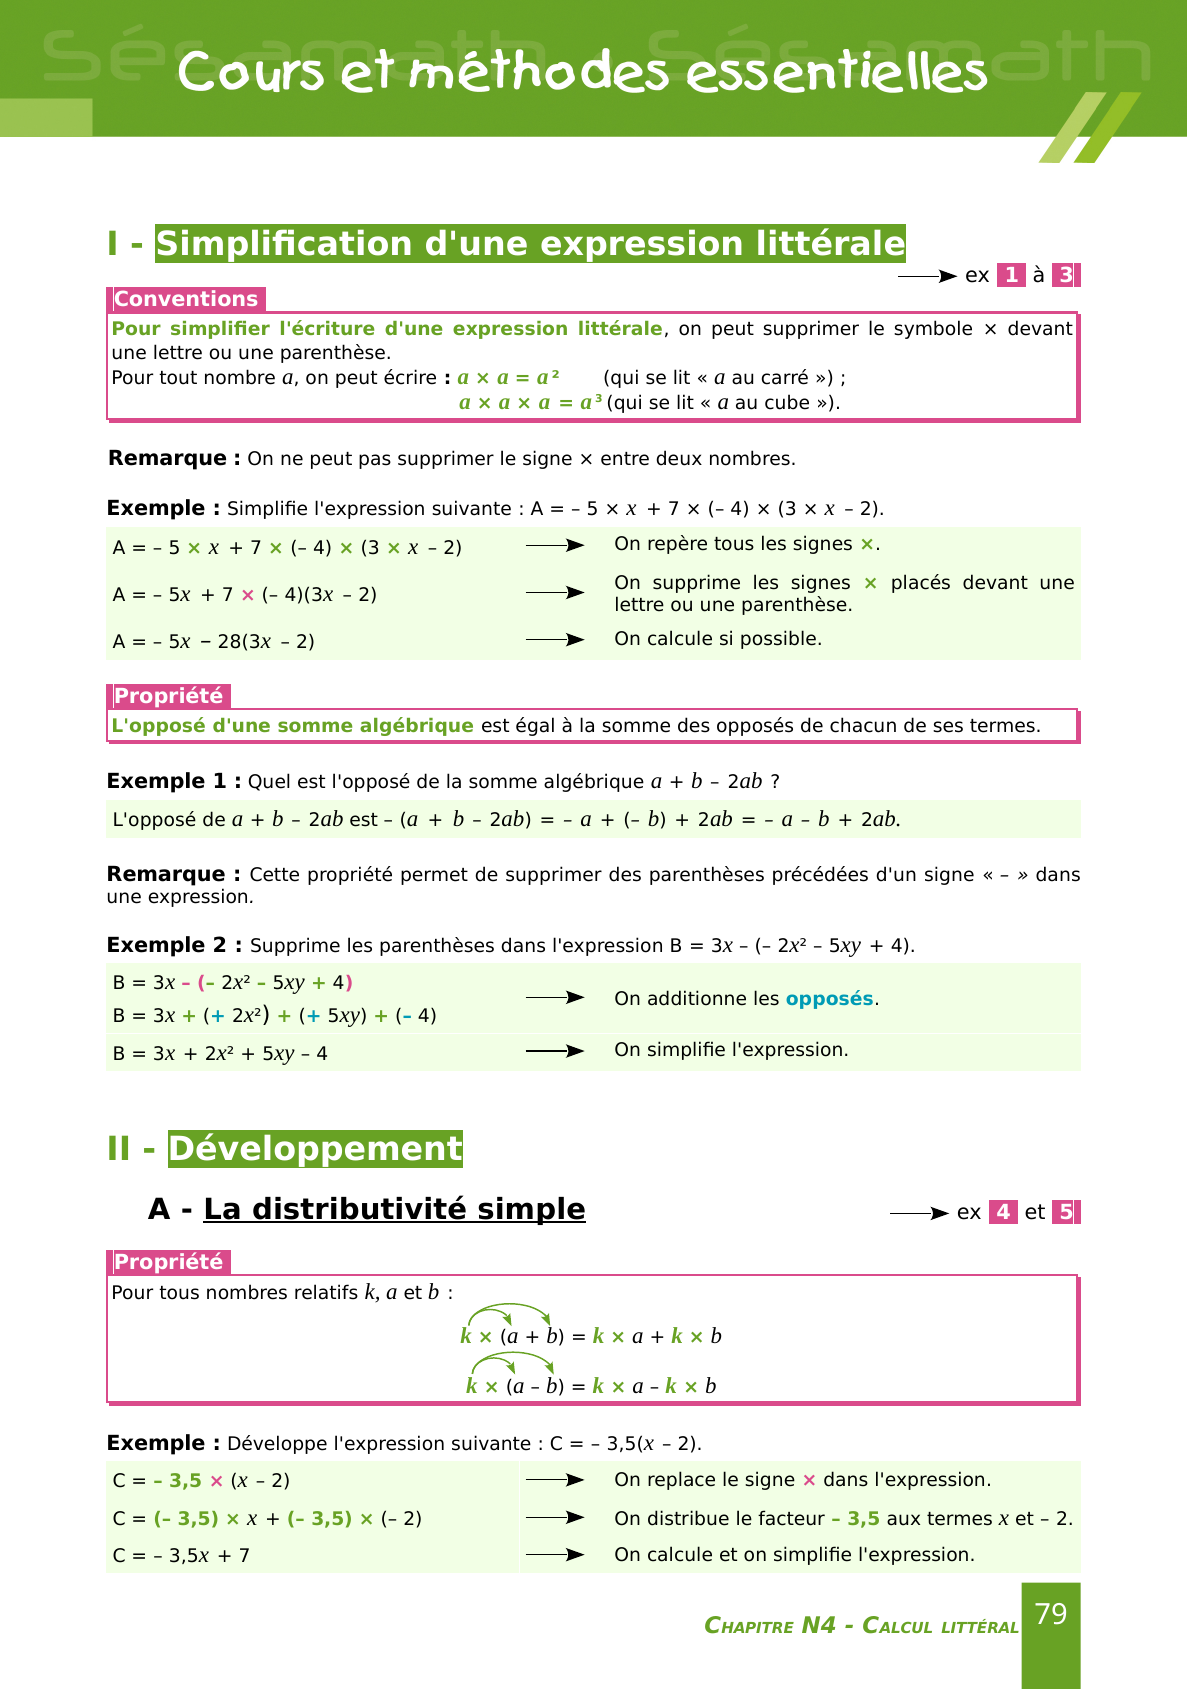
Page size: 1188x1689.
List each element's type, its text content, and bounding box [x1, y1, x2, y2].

text Pour tout nombre a, on peut écrire : a × a = a ² (qui se lit « a au carré ») ; [108, 359, 1076, 384]
text Exemple : Simplifie l'expression suivante : A = – 5 × x + 7 × (– 4) × (3 × x – 2). [106, 494, 1081, 521]
table_cell A = – 5x – 28(3x – 2) [106, 621, 520, 660]
text a × a × a = a 3 (qui se lit « a au cube »). [108, 384, 1076, 418]
list Développement [106, 1130, 1081, 1168]
text Pour simplifier l'écriture d'une expression littérale, on peut supprimer le symbole × devant une lettre ou une parenthèse. [108, 314, 1076, 359]
table_cell [520, 566, 608, 621]
table_cell On supprime les signes × placés devant une lettre ou une parenthèse. [608, 566, 1081, 621]
table_cell C = – 3,5x + 7 [106, 1536, 519, 1573]
table_cell [520, 1536, 608, 1573]
text Propriété [106, 684, 1081, 708]
table_cell C = (– 3,5) × x + (– 3,5) × (– 2) [106, 1499, 519, 1536]
text k × (a – b) = k × a – k × b [108, 1367, 1076, 1401]
text Pour tous nombres relatifs k, a et b : [108, 1276, 1076, 1305]
table_header On replace le signe × dans l'expression. [608, 1461, 1081, 1499]
table_cell On calcule si possible. [608, 621, 1081, 660]
text L'opposé d'une somme algébrique est égal à la somme des opposés de chacun de ses termes. [108, 710, 1076, 740]
table_header C = – 3,5 × (x – 2) [106, 1461, 519, 1499]
text Exemple 2 : Supprime les parenthèses dans l'expression B = 3x – (– 2x² – 5xy + 4). [106, 932, 1081, 957]
list La distributivité simple ex 4 et 5 [106, 1192, 1081, 1226]
table_header A = – 5 × x + 7 × (– 4) × (3 × x – 2) [106, 527, 520, 566]
table_cell On distribue le facteur – 3,5 aux termes x et – 2. [608, 1499, 1081, 1536]
table_header On repère tous les signes ×. [608, 527, 1081, 566]
table_header [520, 527, 608, 566]
text Conventions [106, 287, 1081, 311]
table_header [520, 1461, 608, 1499]
table_cell B = 3x + 2x² + 5xy – 4 [106, 1034, 520, 1071]
text Propriété [106, 1250, 1081, 1274]
list Simplification d'une expression littérale [179, 224, 1081, 263]
table_cell A = – 5x + 7 × (– 4)(3x – 2) [106, 566, 520, 621]
table_header B = 3x – (– 2x² – 5xy + 4) B = 3x + (+ 2x²) + (+ 5xy) + (– 4) [106, 963, 520, 1033]
table_cell On simplifie l'expression. [608, 1034, 1081, 1071]
text k × (a + b) = k × a + k × b [108, 1317, 1076, 1348]
table_header [520, 963, 608, 1033]
text Exemple 1 : Quel est l'opposé de la somme algébrique a + b – 2ab ? [106, 768, 1081, 794]
list ex 1 à 3 [106, 263, 1081, 287]
list Simplification d'une expression littérale [106, 224, 155, 263]
table_cell [520, 1499, 608, 1536]
table_header L'opposé de a + b – 2ab est – (a + b – 2ab) = – a + (– b) + 2ab = – a – b + 2ab. [106, 800, 1081, 838]
text Remarque : Cette propriété permet de supprimer des parenthèses précédées d'un signe « – » dans une expression. [106, 862, 1081, 908]
table_cell [520, 621, 608, 660]
table_header On additionne les opposés. [608, 963, 1081, 1033]
picture [0, 0, 1187, 163]
table_cell [520, 1034, 608, 1071]
table_cell On calcule et on simplifie l'expression. [608, 1536, 1081, 1573]
text Remarque : On ne peut pas supprimer le signe × entre deux nombres. [106, 446, 1081, 471]
text Exemple : Développe l'expression suivante : C = – 3,5(x – 2). [106, 1430, 1081, 1455]
